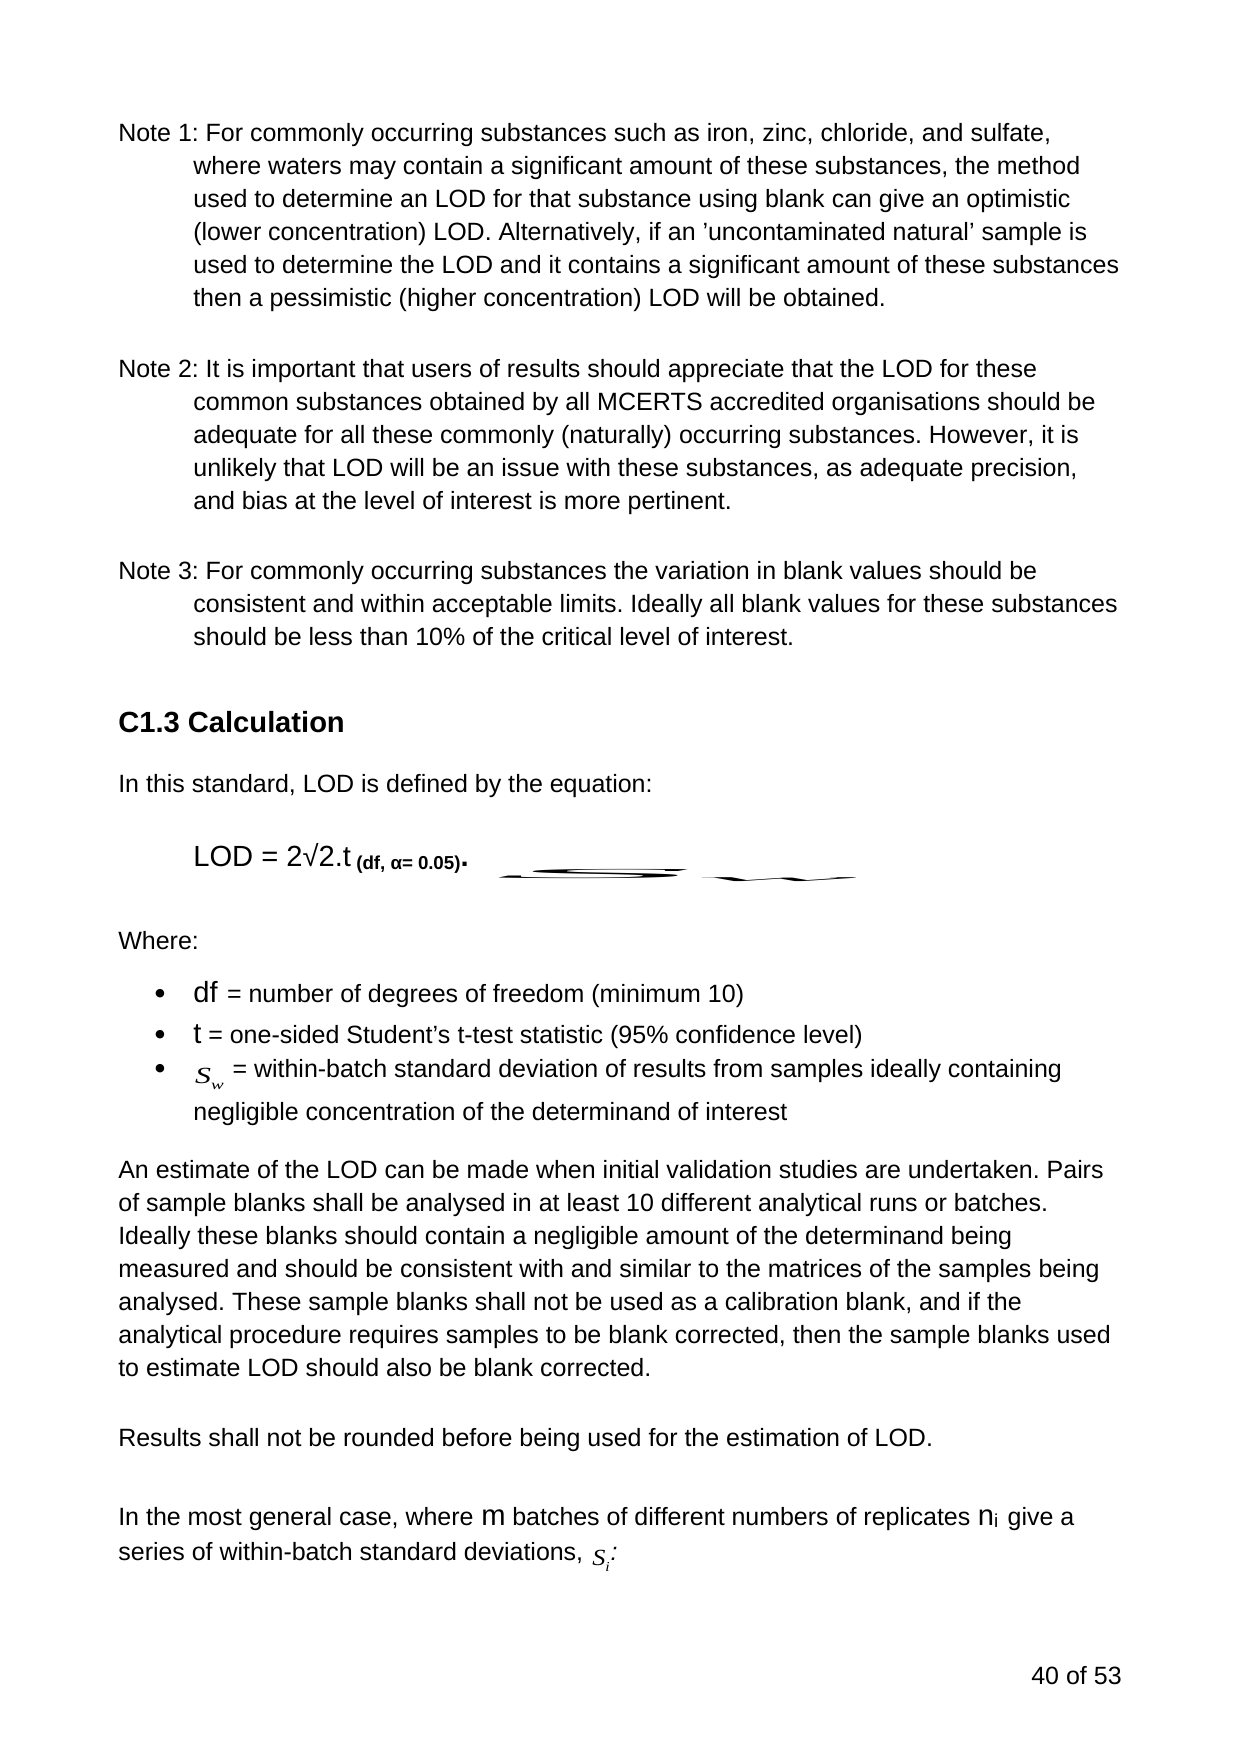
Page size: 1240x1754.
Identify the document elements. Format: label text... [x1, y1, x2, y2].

text Note 1: For commonly occurring substances such as iron, zinc, chloride, and sulfate, where waters may contain a significant amount of these substances, the method used to determine an LOD for that substance using blank can give an optimistic (lower concentration) LOD. Alternatively, if an ’uncontaminated natural’ sample is used to determine the LOD and it contains a significant amount of these substances then a pessimistic (higher concentration) LOD will be obtained. [118, 118, 1121, 312]
text LOD = 2√2.t (df, α= 0.05). [193, 839, 1121, 883]
subtitle C1.3 Calculation [118, 705, 1121, 739]
text In the most general case, where m batches of different numbers of replicates ni give a series of within-batch standard deviations, : [118, 1494, 1121, 1574]
list df = number of degrees of freedom (minimum 10) [156, 972, 1121, 1010]
list = within-batch standard deviation of results from samples ideally containing negligible concentration of the determinand of interest [156, 1054, 1121, 1125]
text Results shall not be rounded before being used for the estimation of LOD. [118, 1423, 1121, 1452]
text Note 2: It is important that users of results should appreciate that the LOD for these common substances obtained by all MCERTS accredited organisations should be adequate for all these commonly (naturally) occurring substances. However, it is unlikely that LOD will be an issue with these substances, as adequate precision, and bias at the level of interest is more pertinent. [118, 354, 1121, 514]
text Note 3: For commonly occurring substances the variation in blank values should be consistent and within acceptable limits. Ideally all blank values for these substances should be less than 10% of the critical level of interest. [118, 556, 1121, 651]
text Where: [118, 926, 1121, 955]
list t = one-sided Student’s t-test statistic (95% confidence level) [156, 1016, 1121, 1049]
text An estimate of the LOD can be made when initial validation studies are undertaken. Pairs of sample blanks shall be analysed in at least 10 different analytical runs or batches. Ideally these blanks should contain a negligible amount of the determinand being measured and should be consistent with and similar to the matrices of the samples being analysed. These sample blanks shall not be used as a calibration blank, and if the analytical procedure requires samples to be blank corrected, then the sample blanks used to estimate LOD should also be blank corrected. [118, 1154, 1121, 1381]
text In this standard, LOD is defined by the equation: [118, 769, 1121, 798]
